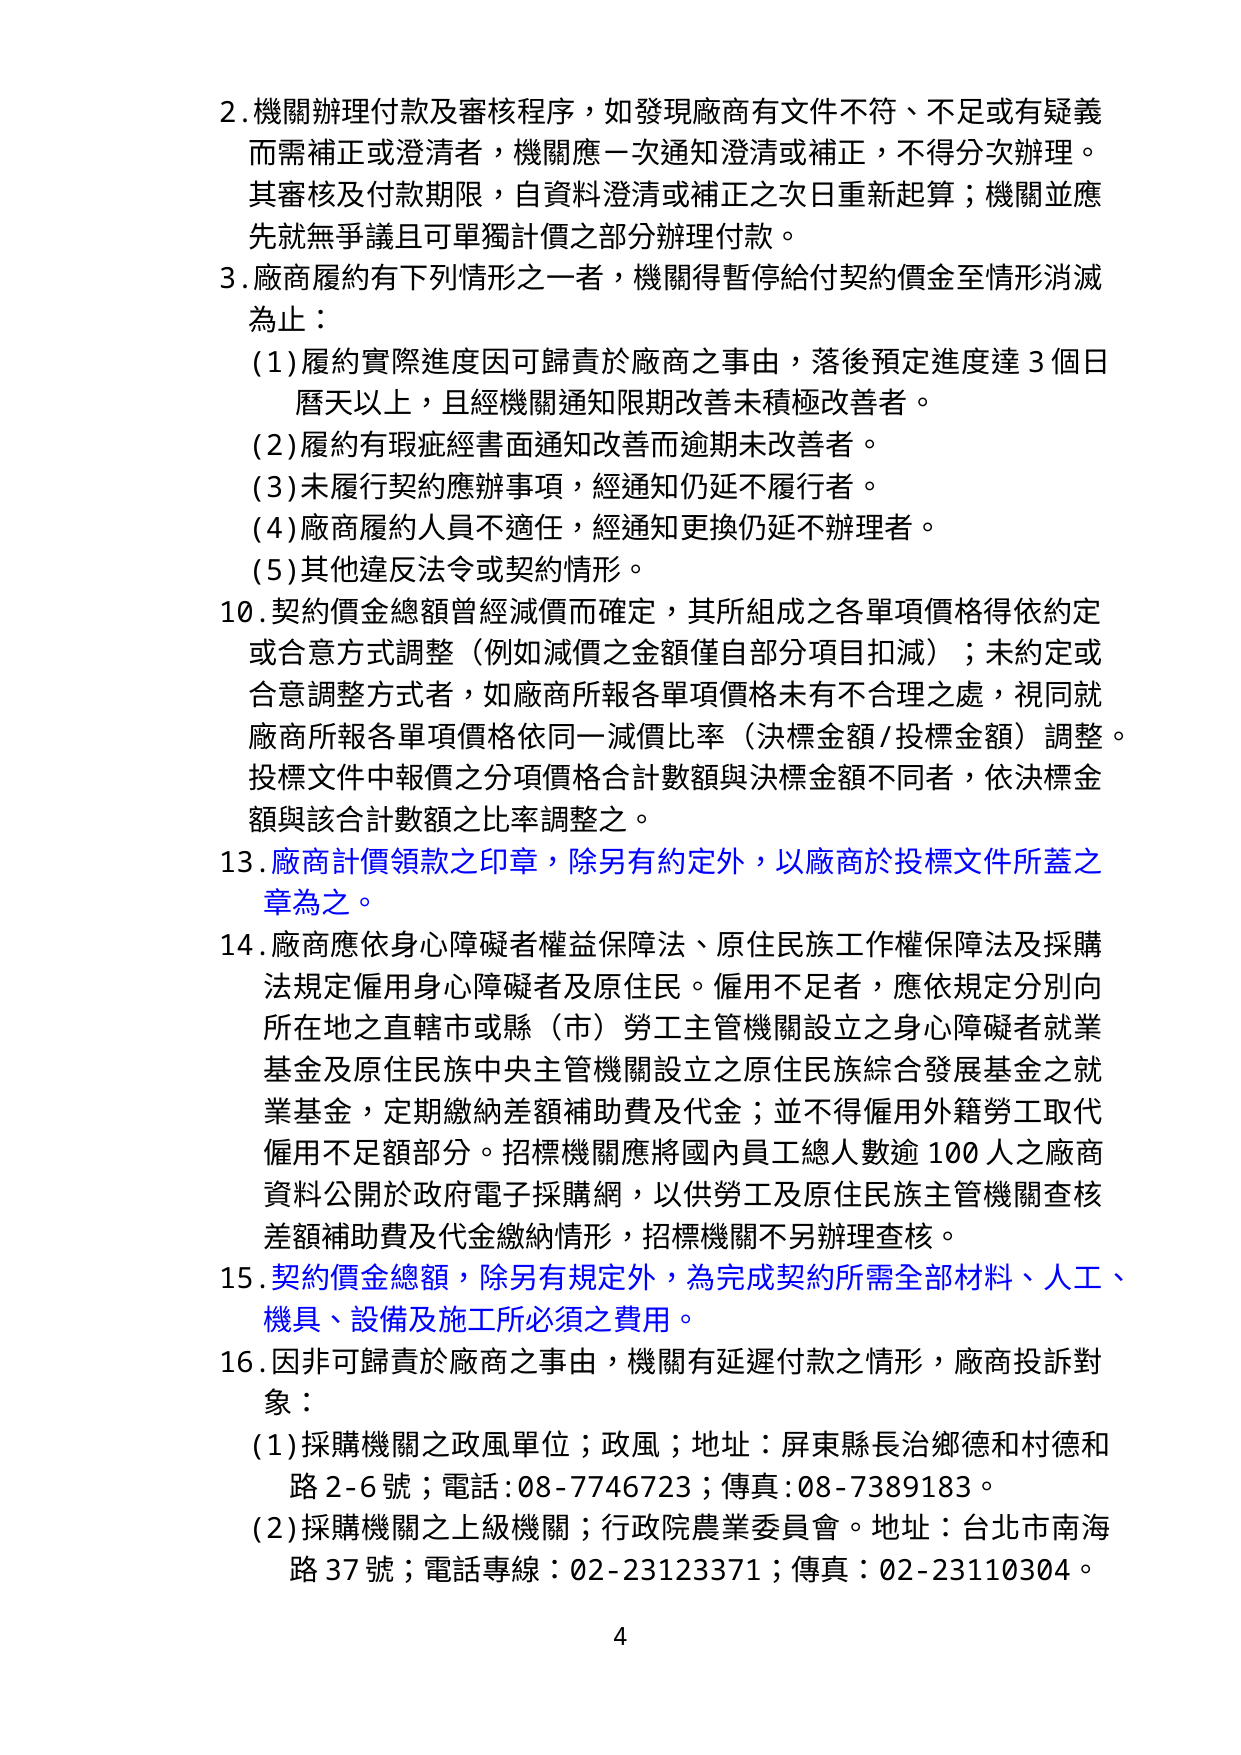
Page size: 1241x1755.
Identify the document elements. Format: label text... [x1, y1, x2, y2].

text (2)履約有瑕疵經書面通知改善而逾期未改善者。 [248, 422, 1110, 464]
text (1)採購機關之政風單位；政風；地址：屏東縣長治鄉德和村德和路2-6號；電話:08-7746723；傳真:08-7389183。 [248, 1422, 1110, 1505]
text (2)採購機關之上級機關；行政院農業委員會。地址：台北市南海路37號；電話專線：02-23123371；傳真：02-23110304。 [248, 1505, 1110, 1589]
text (4)廠商履約人員不適任，經通知更換仍延不辦理者。 [248, 505, 1110, 547]
text 14.廠商應依身心障礙者權益保障法、原住民族工作權保障法及採購法規定僱用身心障礙者及原住民。僱用不足者，應依規定分別向所在地之直轄市或縣（市）勞工主管機關設立之身心障礙者就業基金及原住民族中央主管機關設立之原住民族綜合發展基金之就業基金，定期繳納差額補助費及代金；並不得僱用外籍勞工取代僱用不足額部分。招標機關應將國內員工總人數逾100人之廠商資料公開於政府電子採購網，以供勞工及原住民族主管機關查核差額補助費及代金繳納情形，招標機關不另辦理查核。 [218, 922, 1104, 1255]
text (1)履約實際進度因可歸責於廠商之事由，落後預定進度達3個日曆天以上，且經機關通知限期改善未積極改善者。 [248, 339, 1110, 422]
text (3)未履行契約應辦事項，經通知仍延不履行者。 [248, 464, 1110, 505]
text 2.機關辦理付款及審核程序，如發現廠商有文件不符、不足或有疑義而需補正或澄清者，機關應ㄧ次通知澄清或補正，不得分次辦理。其審核及付款期限，自資料澄清或補正之次日重新起算；機關並應先就無爭議且可單獨計價之部分辦理付款。 [218, 89, 1104, 255]
text 15.契約價金總額，除另有規定外，為完成契約所需全部材料、人工、機具、設備及施工所必須之費用。 [218, 1255, 1104, 1339]
text 3.廠商履約有下列情形之一者，機關得暫停給付契約價金至情形消滅為止： [218, 255, 1104, 339]
text 10.契約價金總額曾經減價而確定，其所組成之各單項價格得依約定或合意方式調整（例如減價之金額僅自部分項目扣減）；未約定或合意調整方式者，如廠商所報各單項價格未有不合理之處，視同就廠商所報各單項價格依同一減價比率（決標金額/投標金額）調整。投標文件中報價之分項價格合計數額與決標金額不同者，依決標金額與該合計數額之比率調整之。 [218, 589, 1104, 839]
text 13.廠商計價領款之印章，除另有約定外，以廠商於投標文件所蓋之章為之。 [218, 839, 1104, 922]
text 16.因非可歸責於廠商之事由，機關有延遲付款之情形，廠商投訴對象： [218, 1339, 1104, 1422]
text (5)其他違反法令或契約情形。 [248, 547, 1110, 589]
